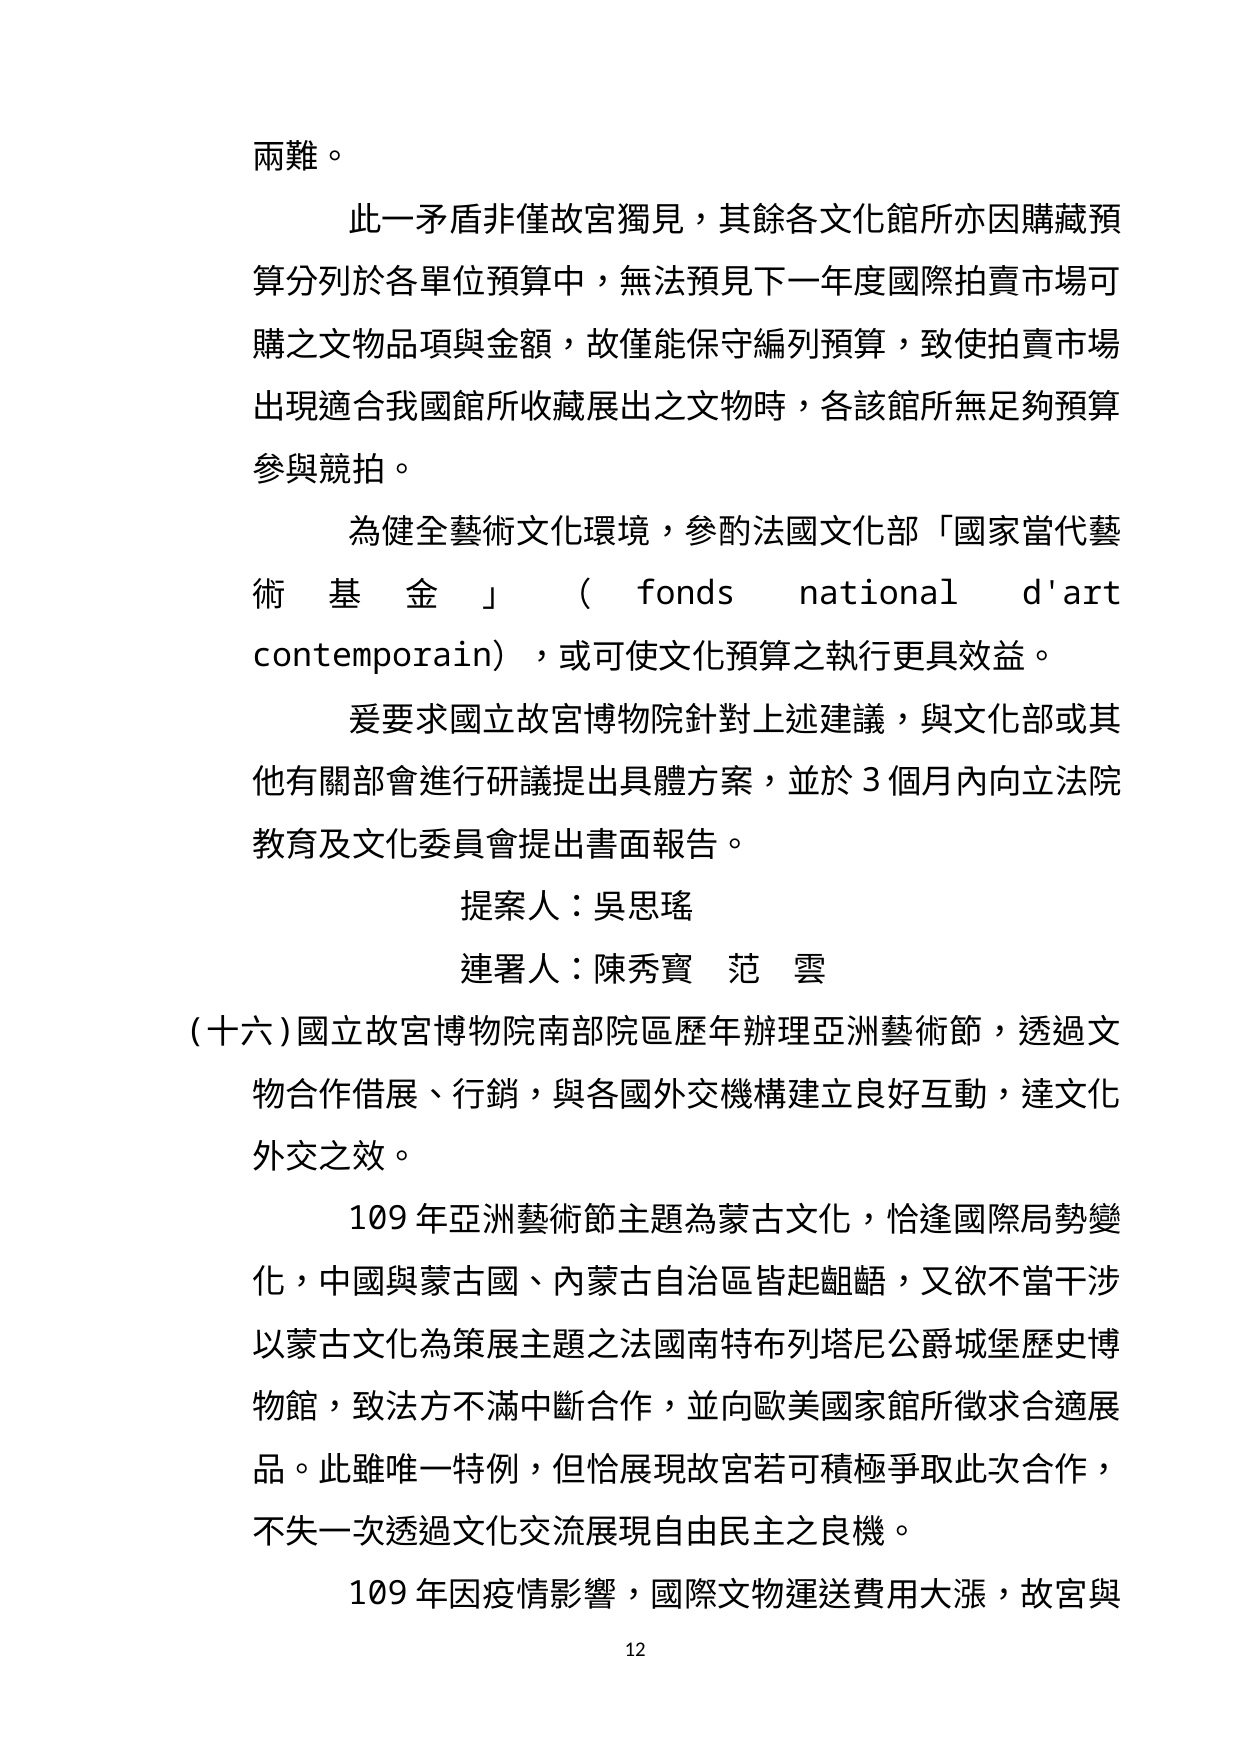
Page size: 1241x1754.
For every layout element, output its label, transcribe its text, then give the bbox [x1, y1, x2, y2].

text 109年亞洲藝術節主題為蒙古文化，恰逢國際局勢變化，中國與蒙古國、內蒙古自治區皆起齟齬，又欲不當干涉以蒙古文化為策展主題之法國南特布列塔尼公爵城堡歷史博物館，致法方不滿中斷合作，並向歐美國家館所徵求合適展品。此雖唯一特例，但恰展現故宮若可積極爭取此次合作，不失一次透過文化交流展現自由民主之良機。 [185, 1175, 1122, 1550]
text 爰要求國立故宮博物院針對上述建議，與文化部或其他有關部會進行研議提出具體方案，並於3個月內向立法院教育及文化委員會提出書面報告。 [185, 675, 1122, 862]
text 連署人：陳秀寳 范 雲 [460, 925, 1122, 987]
text 提案人：吳思瑤 [460, 862, 1122, 925]
text 109年因疫情影響，國際文物運送費用大漲，故宮與 [185, 1550, 1122, 1612]
text 為健全藝術文化環境，參酌法國文化部「國家當代藝術基金」（fonds national d'art contemporain），或可使文化預算之執行更具效益。 [185, 487, 1122, 675]
text 此一矛盾非僅故宮獨見，其餘各文化館所亦因購藏預算分列於各單位預算中，無法預見下一年度國際拍賣市場可購之文物品項與金額，故僅能保守編列預算，致使拍賣市場出現適合我國館所收藏展出之文物時，各該館所無足夠預算參與競拍。 [185, 175, 1122, 487]
text 兩難。 [185, 112, 1122, 175]
text (十六)國立故宮博物院南部院區歷年辦理亞洲藝術節，透過文物合作借展、行銷，與各國外交機構建立良好互動，達文化外交之效。 [185, 987, 1122, 1175]
